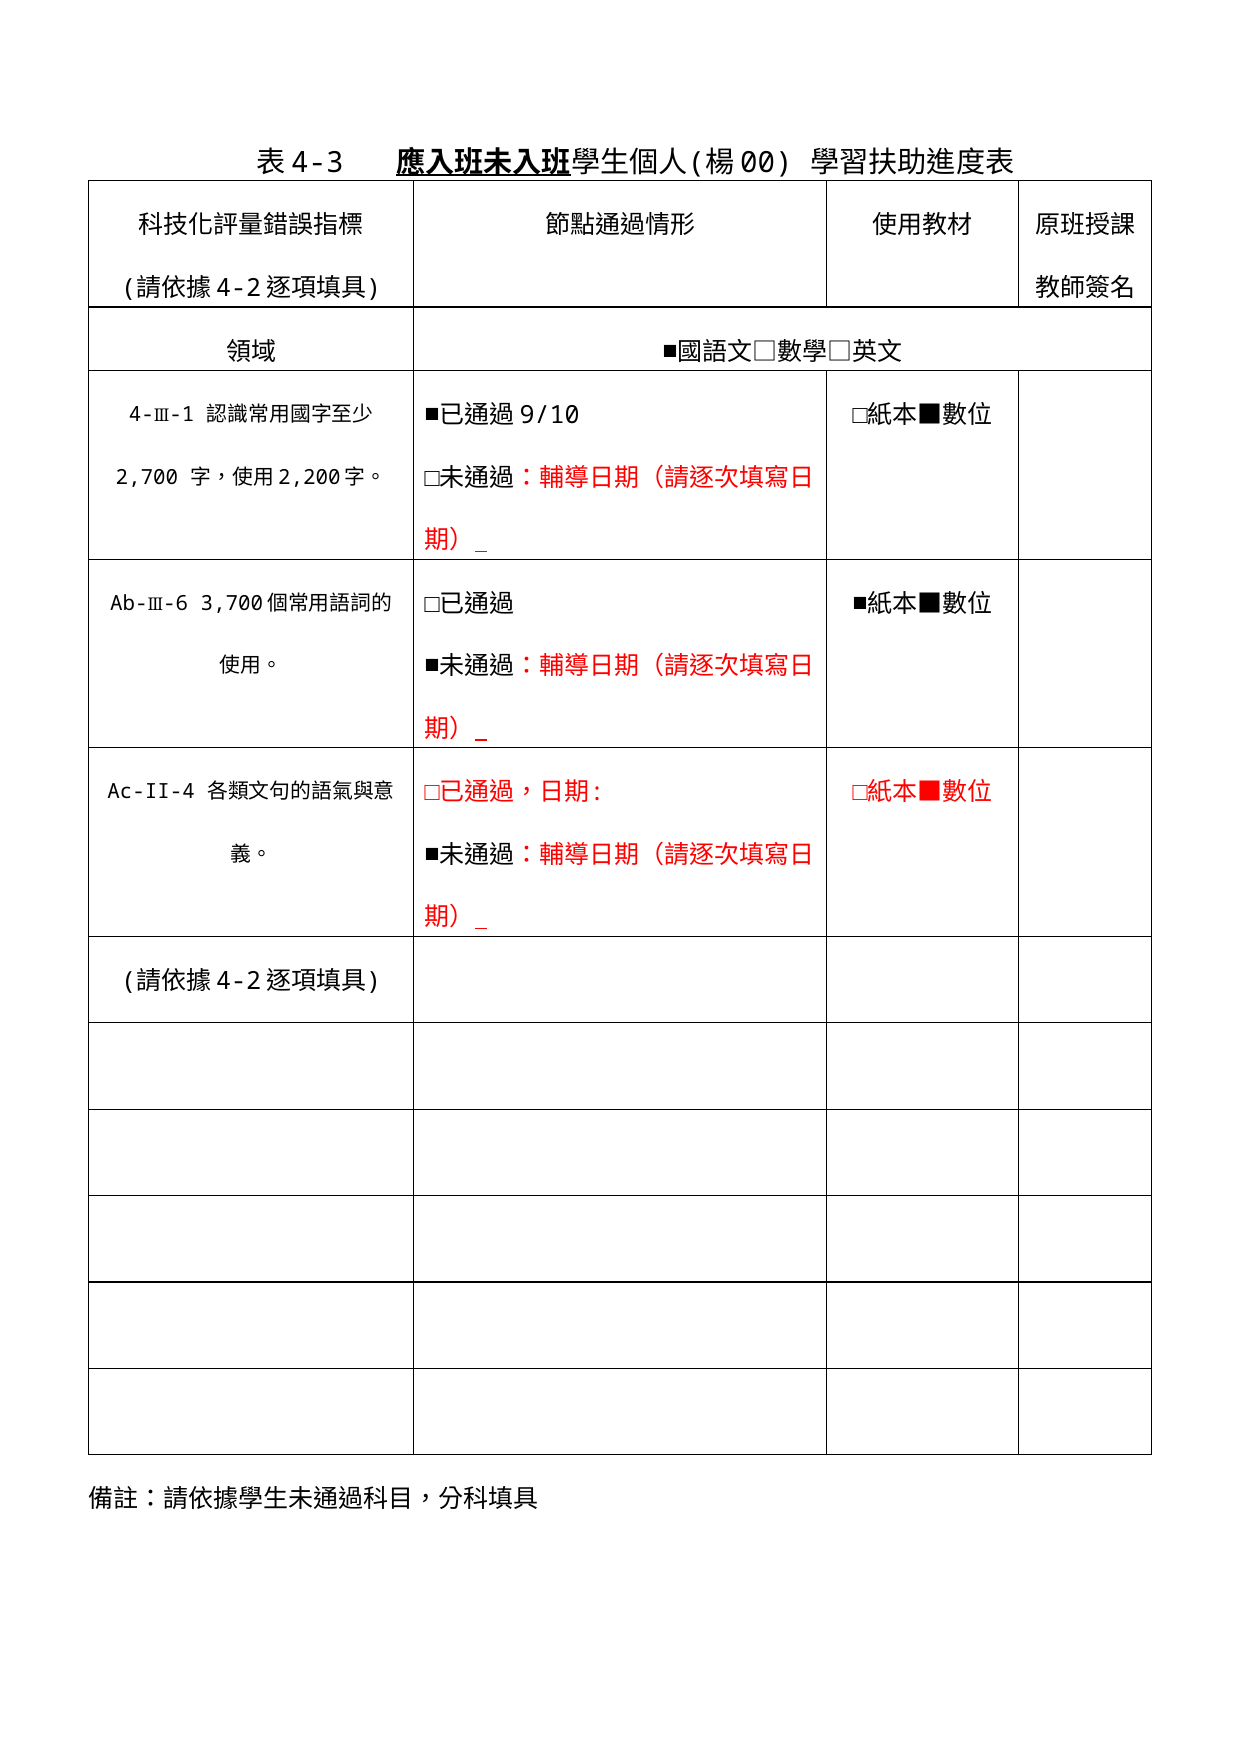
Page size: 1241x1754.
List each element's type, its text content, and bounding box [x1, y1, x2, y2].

table_cell [89, 1196, 413, 1281]
table_cell [1019, 1110, 1151, 1195]
table_cell [1019, 937, 1151, 1022]
table_cell 領域 [89, 308, 413, 370]
table_cell [1019, 1196, 1151, 1281]
table_header 原班授課教師簽名 [1019, 181, 1151, 306]
table_cell [89, 1110, 413, 1195]
table_cell [414, 1023, 826, 1108]
table_cell [414, 1110, 826, 1195]
table_cell [89, 1283, 413, 1368]
table_cell [1019, 371, 1151, 558]
table_cell 4-Ⅲ-1 認識常用國字至少 2,700 字，使用2,200字。 [89, 371, 413, 558]
text 備註：請依據學生未通過科目，分科填具 [89, 1455, 1181, 1518]
table_cell [414, 937, 826, 1022]
table_cell ■紙本■數位 [827, 560, 1018, 747]
table_cell [89, 1023, 413, 1108]
table_cell Ac-II-4 各類文句的語氣與意義。 [89, 748, 413, 936]
table_cell [1019, 748, 1151, 936]
table_cell [1019, 1283, 1151, 1368]
table_cell □已通過 ■未通過：輔導日期（請逐次填寫日期） [414, 560, 826, 747]
table_header 科技化評量錯誤指標 (請依據4-2逐項填具) [89, 181, 413, 306]
table_cell (請依據4-2逐項填具) [89, 937, 413, 1022]
table_cell [827, 1283, 1018, 1368]
table_cell □紙本■數位 [827, 371, 1018, 558]
table_cell [827, 1023, 1018, 1108]
table_cell [1019, 1369, 1151, 1454]
table_header 節點通過情形 [414, 181, 826, 306]
table_cell [1019, 1023, 1151, 1108]
table_cell Ab-Ⅲ-6 3,700個常用語詞的使用。 [89, 560, 413, 747]
table_header 使用教材 [827, 181, 1018, 306]
table_cell [1019, 560, 1151, 747]
table_cell [89, 1369, 413, 1454]
table_cell [414, 1196, 826, 1281]
table_cell [827, 1196, 1018, 1281]
table_cell [827, 1110, 1018, 1195]
table_cell [414, 1283, 826, 1368]
table_cell □紙本■數位 [827, 748, 1018, 936]
text 表4-3 應入班未入班學生個人(楊00) 學習扶助進度表 [89, 118, 1181, 180]
table_cell [414, 1369, 826, 1454]
table_cell ■已通過9/10 □未通過：輔導日期（請逐次填寫日期） [414, 371, 826, 558]
table_cell ■國語文□數學□英文 [414, 308, 1151, 370]
table_cell [827, 1369, 1018, 1454]
table_cell [827, 937, 1018, 1022]
table_cell □已通過，日期: ■未通過：輔導日期（請逐次填寫日期） [414, 748, 826, 936]
